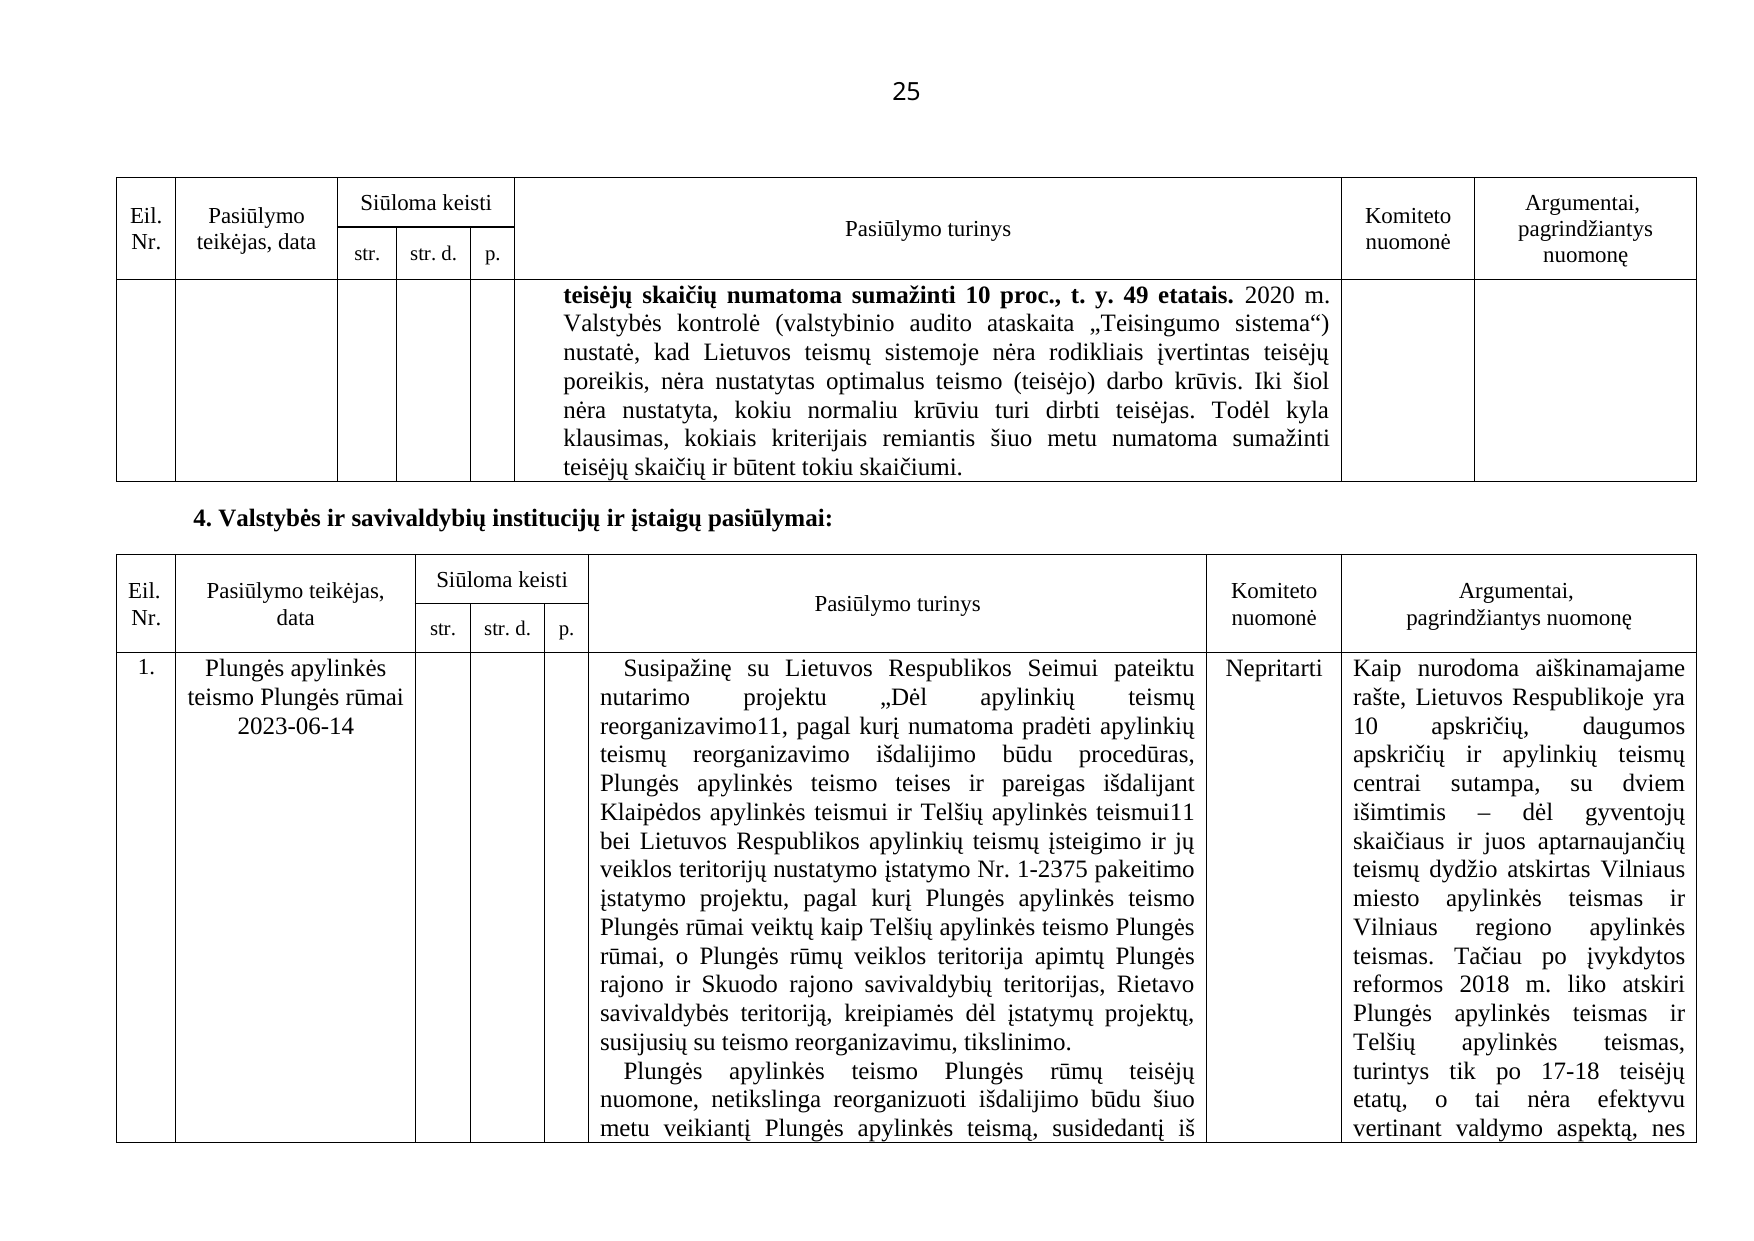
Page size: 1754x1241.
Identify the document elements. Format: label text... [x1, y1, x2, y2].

table_cell Plungės apylinkės teismo Plungės rūmai 2023-06-14 [176, 653, 415, 1142]
table_header Komiteto nuomonė [1207, 555, 1341, 652]
table_cell [397, 280, 470, 481]
table_header Argumentai, pagrindžiantys nuomonę [1342, 555, 1696, 652]
table_header Pasiūlymo turinys [515, 178, 1341, 279]
table_cell Nepritarti [1207, 653, 1341, 1142]
table_header Eil. Nr. [117, 555, 175, 652]
table_cell [117, 280, 175, 481]
table_cell [416, 653, 470, 1142]
table_cell p. [545, 604, 588, 652]
table_cell Kaip nurodoma aiškinamajame rašte, Lietuvos Respublikoje yra 10 apskričių, daugumos apskričių ir apylinkių teismų centrai sutampa, su dviem išimtimis – dėl gyventojų skaičiaus ir juos aptarnaujančių teismų dydžio atskirtas Vilniaus miesto apylinkės teismas ir Vilniaus regiono apylinkės teismas. Tačiau po įvykdytos reformos 2018 m. liko atskiri Plungės apylinkės teismas ir Telšių apylinkės teismas, turintys tik po 17-18 teisėjų etatų, o tai nėra efektyvu vertinant valdymo aspektą, nes [1342, 653, 1696, 1142]
table_header Eil. Nr. [117, 178, 175, 279]
table_cell str. d. [397, 228, 470, 279]
table_header Pasiūlymo teikėjas, data [176, 555, 415, 652]
table_cell [545, 653, 588, 1142]
table_cell 1. [117, 653, 175, 1142]
table_cell str. [338, 228, 396, 279]
table_cell str. [416, 604, 470, 652]
table_header Siūloma keisti [338, 178, 514, 226]
table_header Komiteto nuomonė [1342, 178, 1474, 279]
table_cell str. d. [471, 604, 544, 652]
table_cell [471, 653, 544, 1142]
table_header Pasiūlymo teikėjas, data [176, 178, 337, 279]
table_cell [176, 280, 337, 481]
table_header Argumentai, pagrindžiantys nuomonę [1475, 178, 1696, 279]
table_cell [471, 280, 514, 481]
table_cell [338, 280, 396, 481]
table_cell p. [471, 228, 514, 279]
table_header Siūloma keisti [416, 555, 588, 603]
table_cell Susipažinę su Lietuvos Respublikos Seimui pateiktu nutarimo projektu „Dėl apylinkių teismų reorganizavimo11, pagal kurį numatoma pradėti apylinkių teismų reorganizavimo išdalijimo būdu procedūras, Plungės apylinkės teismo teises ir pareigas išdalijant Klaipėdos apylinkės teismui ir Telšių apylinkės teismui11 bei Lietuvos Respublikos apylinkių teismų įsteigimo ir jų veiklos teritorijų nustatymo įstatymo Nr. 1-2375 pakeitimo įstatymo projektu, pagal kurį Plungės apylinkės teismo Plungės rūmai veiktų kaip Telšių apylinkės teismo Plungės rūmai, o Plungės rūmų veiklos teritorija apimtų Plungės rajono ir Skuodo rajono savivaldybių teritorijas, Rietavo savivaldybės teritoriją, kreipiamės dėl įstatymų projektų, susijusių su teismo reorganizavimu, tikslinimo. Plungės apylinkės teismo Plungės rūmų teisėjų nuomone, netikslinga reorganizuoti išdalijimo būdu šiuo metu veikiantį Plungės apylinkės teismą, susidedantį iš [589, 653, 1206, 1142]
table_header Pasiūlymo turinys [589, 555, 1206, 652]
table_cell [1342, 280, 1474, 481]
subtitle 4. Valstybės ir savivaldybių institucijų ir įstaigų pasiūlymai: [118, 503, 1695, 532]
